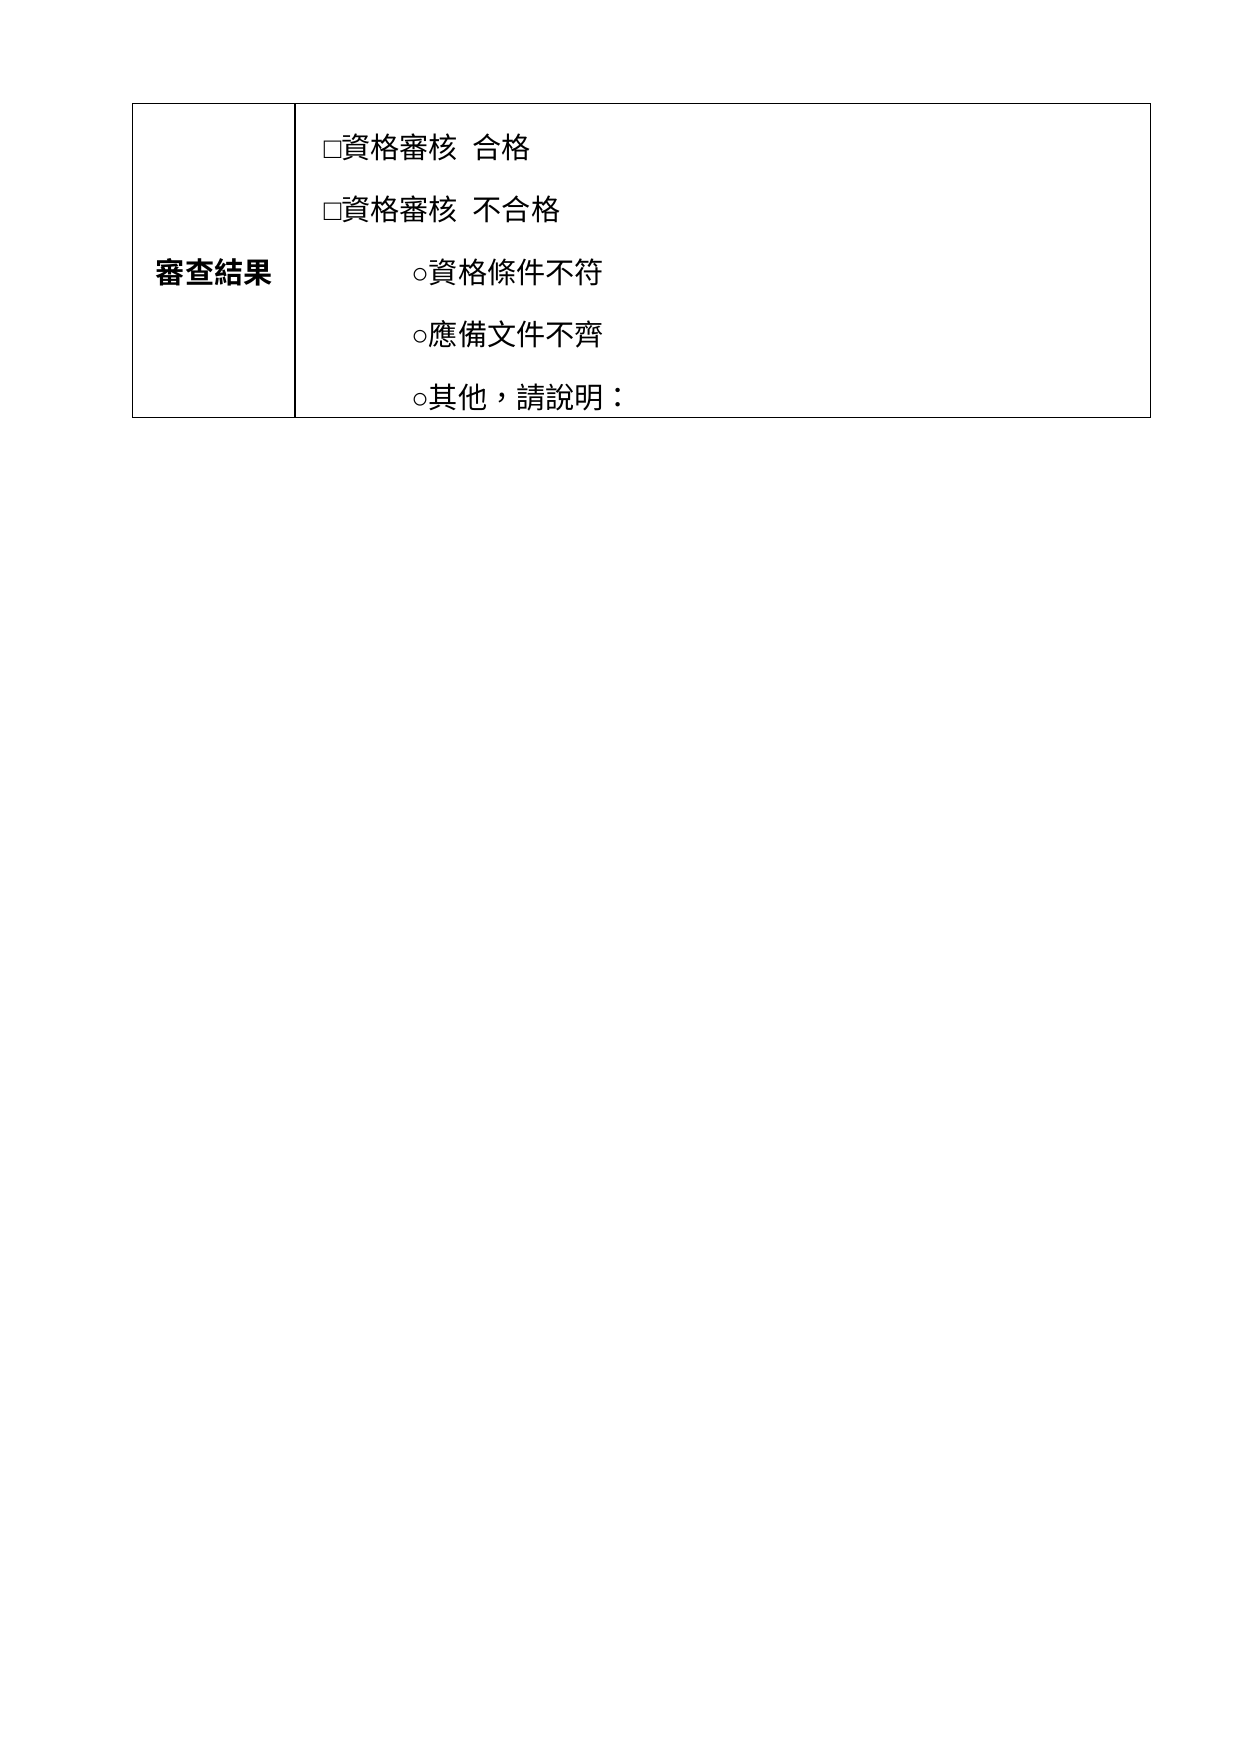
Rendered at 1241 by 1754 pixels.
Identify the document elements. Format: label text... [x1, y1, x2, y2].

table_header 審查結果 [133, 104, 294, 417]
table_header □資格審核 合格 □資格審核 不合格 ○資格條件不符 ○應備文件不齊 ○其他，請說明： [296, 104, 1150, 417]
